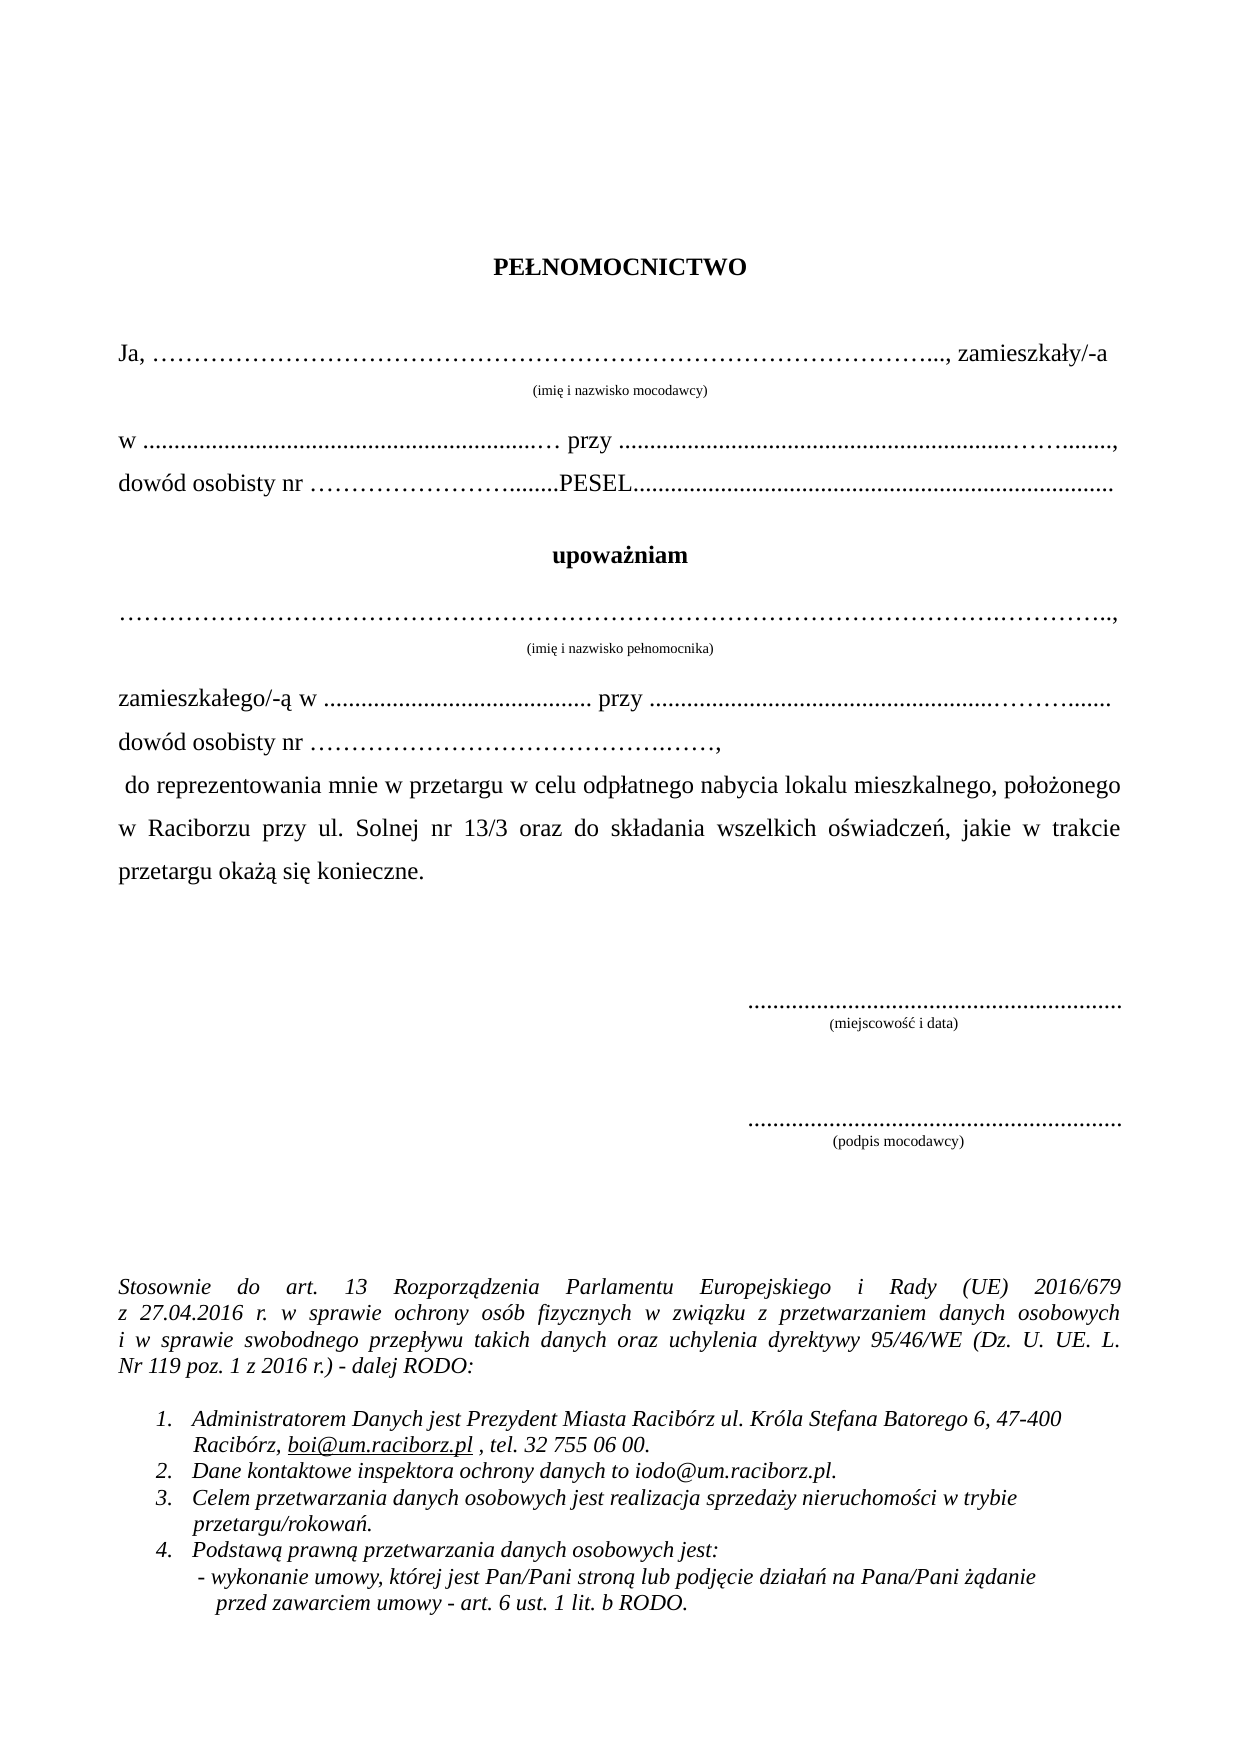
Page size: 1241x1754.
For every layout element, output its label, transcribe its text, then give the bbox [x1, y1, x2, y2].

text (podpis mocodawcy) [833, 1132, 1122, 1163]
list - wykonanie umowy, której jest Pan/Pani stroną lub podjęcie działań na Pana/Pani żądanie przed zawarciem umowy - art. 6 ust. 1 lit. b RODO. [118, 1563, 1122, 1616]
text …………………………………………………………………………………………….………….., [118, 597, 1122, 626]
text w ...............................................................… przy ...............................................................……........, [118, 425, 1122, 453]
list Dane kontaktowe inspektora ochrony danych to iodo@um.raciborz.pl. [156, 1457, 1122, 1484]
text ............................................................ [118, 1103, 1122, 1132]
text ............................................................ [118, 985, 1122, 1014]
text Stosownie do art. 13 Rozporządzenia Parlamentu Europejskiego i Rady (UE) 2016/679 z 27.04.2016 r. w sprawie ochrony osób fizycznych w związku z przetwarzaniem danych osobowych i w sprawie swobodnego przepływu takich danych oraz uchylenia dyrektywy 95/46/WE (Dz. U. UE. L. Nr 119 poz. 1 z 2016 r.) - dalej RODO: [118, 1273, 1122, 1378]
text PEŁNOMOCNICTWO [118, 252, 1122, 281]
text zamieszkałego/-ą w ........................................... przy .......................................................………....... [118, 683, 1122, 712]
text Ja, …………………………………………………………………………………..., zamieszkały/-a [118, 338, 1122, 367]
text (imię i nazwisko pełnomocnika) [118, 640, 1122, 669]
text upoważniam [118, 540, 1122, 568]
list Celem przetwarzania danych osobowych jest realizacja sprzedaży nieruchomości w trybie przetargu/rokowań. [156, 1484, 1122, 1536]
list Podstawą prawną przetwarzania danych osobowych jest: [156, 1536, 1122, 1563]
text (miejscowość i data) [815, 1014, 1122, 1045]
text do reprezentowania mnie w przetargu w celu odpłatnego nabycia lokalu mieszkalnego, położonego w Raciborzu przy ul. Solnej nr 13/3 oraz do składania wszelkich oświadczeń, jakie w trakcie przetargu okażą się konieczne. [118, 770, 1122, 885]
text (imię i nazwisko mocodawcy) [118, 382, 1122, 410]
list Administratorem Danych jest Prezydent Miasta Racibórz ul. Króla Stefana Batorego 6, 47-400 Racibórz, boi@um.raciborz.pl , tel. 32 755 06 00. [156, 1405, 1122, 1457]
text dowód osobisty nr …………………………………….……, [118, 727, 1122, 755]
text dowód osobisty nr ……………………........PESEL............................................................................. [118, 468, 1122, 497]
